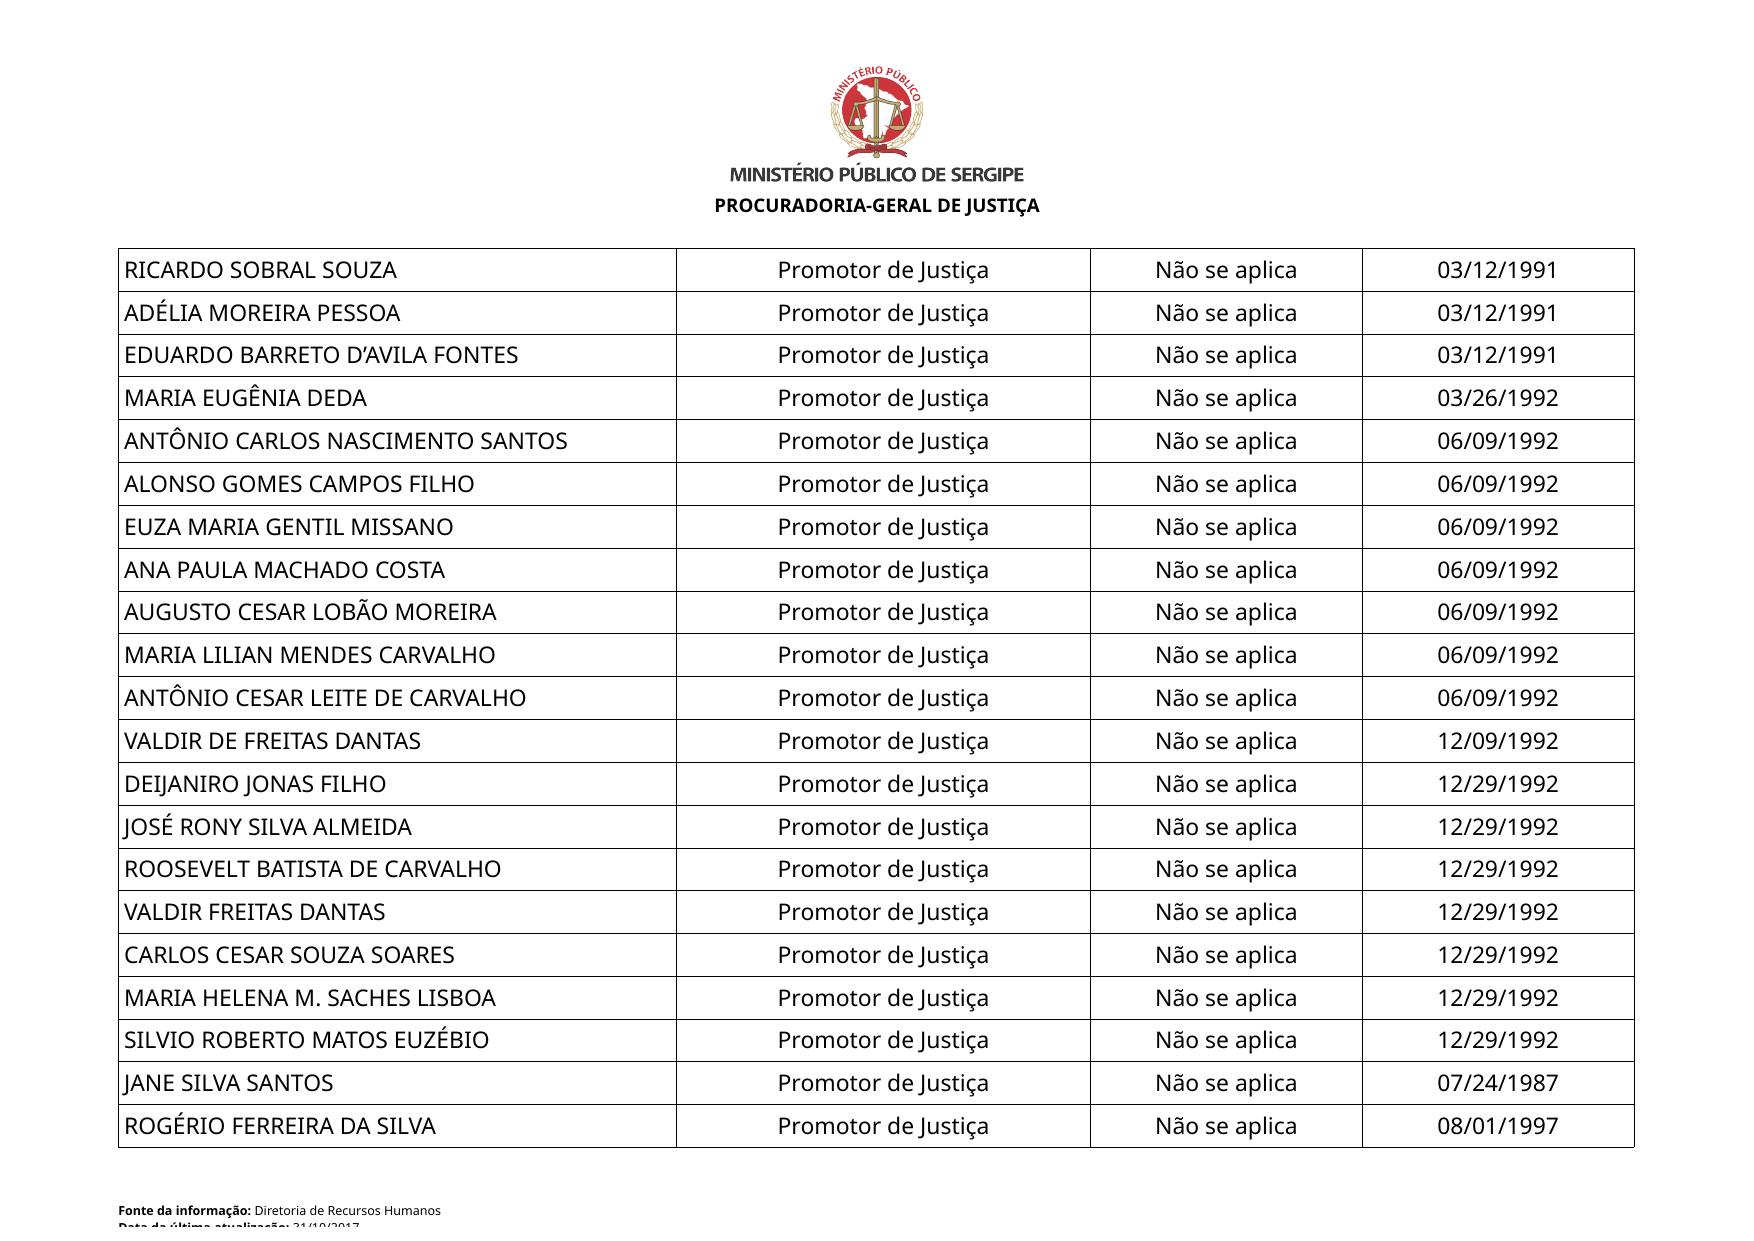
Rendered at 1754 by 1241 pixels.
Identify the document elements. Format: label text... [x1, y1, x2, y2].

table_cell Promotor de Justiça [677, 249, 1090, 291]
table_cell Não se aplica [1091, 763, 1362, 804]
table_cell RICARDO SOBRAL SOUZA [119, 249, 676, 291]
table_cell ALONSO GOMES CAMPOS FILHO [119, 463, 676, 505]
table_cell Não se aplica [1091, 377, 1362, 419]
table_cell 09/06/1992 [1363, 420, 1634, 462]
table_cell Não se aplica [1091, 977, 1362, 1019]
table_cell Não se aplica [1091, 249, 1362, 291]
table_cell Promotor de Justiça [677, 977, 1090, 1019]
table_cell Promotor de Justiça [677, 763, 1090, 804]
table_cell Não se aplica [1091, 934, 1362, 976]
table_cell VALDIR FREITAS DANTAS [119, 891, 676, 933]
table_cell 12/03/1991 [1363, 249, 1634, 291]
table_cell 09/06/1992 [1363, 506, 1634, 548]
table_cell Não se aplica [1091, 335, 1362, 376]
table_cell 29/12/1992 [1363, 849, 1634, 890]
table_cell 29/12/1992 [1363, 977, 1634, 1019]
table_cell MARIA EUGÊNIA DEDA [119, 377, 676, 419]
table_cell Não se aplica [1091, 720, 1362, 762]
table_cell 09/06/1992 [1363, 592, 1634, 633]
table_cell Não se aplica [1091, 634, 1362, 676]
table_cell ADÉLIA MOREIRA PESSOA [119, 292, 676, 334]
table_cell Promotor de Justiça [677, 934, 1090, 976]
table_cell Não se aplica [1091, 592, 1362, 633]
table_cell Não se aplica [1091, 1020, 1362, 1061]
table_cell Não se aplica [1091, 1062, 1362, 1104]
table_cell Promotor de Justiça [677, 506, 1090, 548]
table_cell 29/12/1992 [1363, 806, 1634, 847]
table_cell Promotor de Justiça [677, 720, 1090, 762]
table_cell Promotor de Justiça [677, 420, 1090, 462]
table_cell 09/06/1992 [1363, 677, 1634, 719]
table_cell JOSÉ RONY SILVA ALMEIDA [119, 806, 676, 847]
table_cell ROOSEVELT BATISTA DE CARVALHO [119, 849, 676, 890]
table_cell Não se aplica [1091, 420, 1362, 462]
table_cell Promotor de Justiça [677, 891, 1090, 933]
table_cell Não se aplica [1091, 891, 1362, 933]
table_cell Promotor de Justiça [677, 1062, 1090, 1104]
table_cell 01/08/1997 [1363, 1105, 1634, 1147]
table_cell JANE SILVA SANTOS [119, 1062, 676, 1104]
table_cell Promotor de Justiça [677, 677, 1090, 719]
table_cell ANTÔNIO CESAR LEITE DE CARVALHO [119, 677, 676, 719]
table_cell Promotor de Justiça [677, 292, 1090, 334]
table_cell 09/06/1992 [1363, 549, 1634, 591]
table_cell 29/12/1992 [1363, 891, 1634, 933]
table_cell Promotor de Justiça [677, 463, 1090, 505]
table_cell MARIA LILIAN MENDES CARVALHO [119, 634, 676, 676]
table_cell Não se aplica [1091, 849, 1362, 890]
table_cell Não se aplica [1091, 463, 1362, 505]
table_cell 09/06/1992 [1363, 463, 1634, 505]
table_cell Promotor de Justiça [677, 335, 1090, 376]
table_cell Promotor de Justiça [677, 592, 1090, 633]
table_cell MARIA HELENA M. SACHES LISBOA [119, 977, 676, 1019]
table_cell Promotor de Justiça [677, 634, 1090, 676]
table_cell EUZA MARIA GENTIL MISSANO [119, 506, 676, 548]
table_cell Não se aplica [1091, 506, 1362, 548]
table_cell 29/12/1992 [1363, 934, 1634, 976]
table_cell Não se aplica [1091, 549, 1362, 591]
table_cell 29/12/1992 [1363, 1020, 1634, 1061]
table_cell VALDIR DE FREITAS DANTAS [119, 720, 676, 762]
picture [730, 66, 1024, 185]
table_cell 29/12/1992 [1363, 763, 1634, 804]
table_cell Promotor de Justiça [677, 377, 1090, 419]
table_cell 26/03/1992 [1363, 377, 1634, 419]
table_cell Promotor de Justiça [677, 549, 1090, 591]
table_cell ANTÔNIO CARLOS NASCIMENTO SANTOS [119, 420, 676, 462]
table_cell AUGUSTO CESAR LOBÃO MOREIRA [119, 592, 676, 633]
table_cell CARLOS CESAR SOUZA SOARES [119, 934, 676, 976]
table_cell 12/03/1991 [1363, 292, 1634, 334]
table_cell ANA PAULA MACHADO COSTA [119, 549, 676, 591]
table_cell 12/03/1991 [1363, 335, 1634, 376]
table_cell 24/07/1987 [1363, 1062, 1634, 1104]
table_cell SILVIO ROBERTO MATOS EUZÉBIO [119, 1020, 676, 1061]
table_cell Promotor de Justiça [677, 806, 1090, 847]
table_cell Não se aplica [1091, 806, 1362, 847]
table_cell EDUARDO BARRETO D’AVILA FONTES [119, 335, 676, 376]
table_cell Promotor de Justiça [677, 1105, 1090, 1147]
table_cell Não se aplica [1091, 677, 1362, 719]
table_cell 09/06/1992 [1363, 634, 1634, 676]
table_cell Promotor de Justiça [677, 849, 1090, 890]
table_cell Não se aplica [1091, 1105, 1362, 1147]
table_cell DEIJANIRO JONAS FILHO [119, 763, 676, 804]
table_cell Promotor de Justiça [677, 1020, 1090, 1061]
table_cell Não se aplica [1091, 292, 1362, 334]
table_cell 09/12/1992 [1363, 720, 1634, 762]
table_cell ROGÉRIO FERREIRA DA SILVA [119, 1105, 676, 1147]
